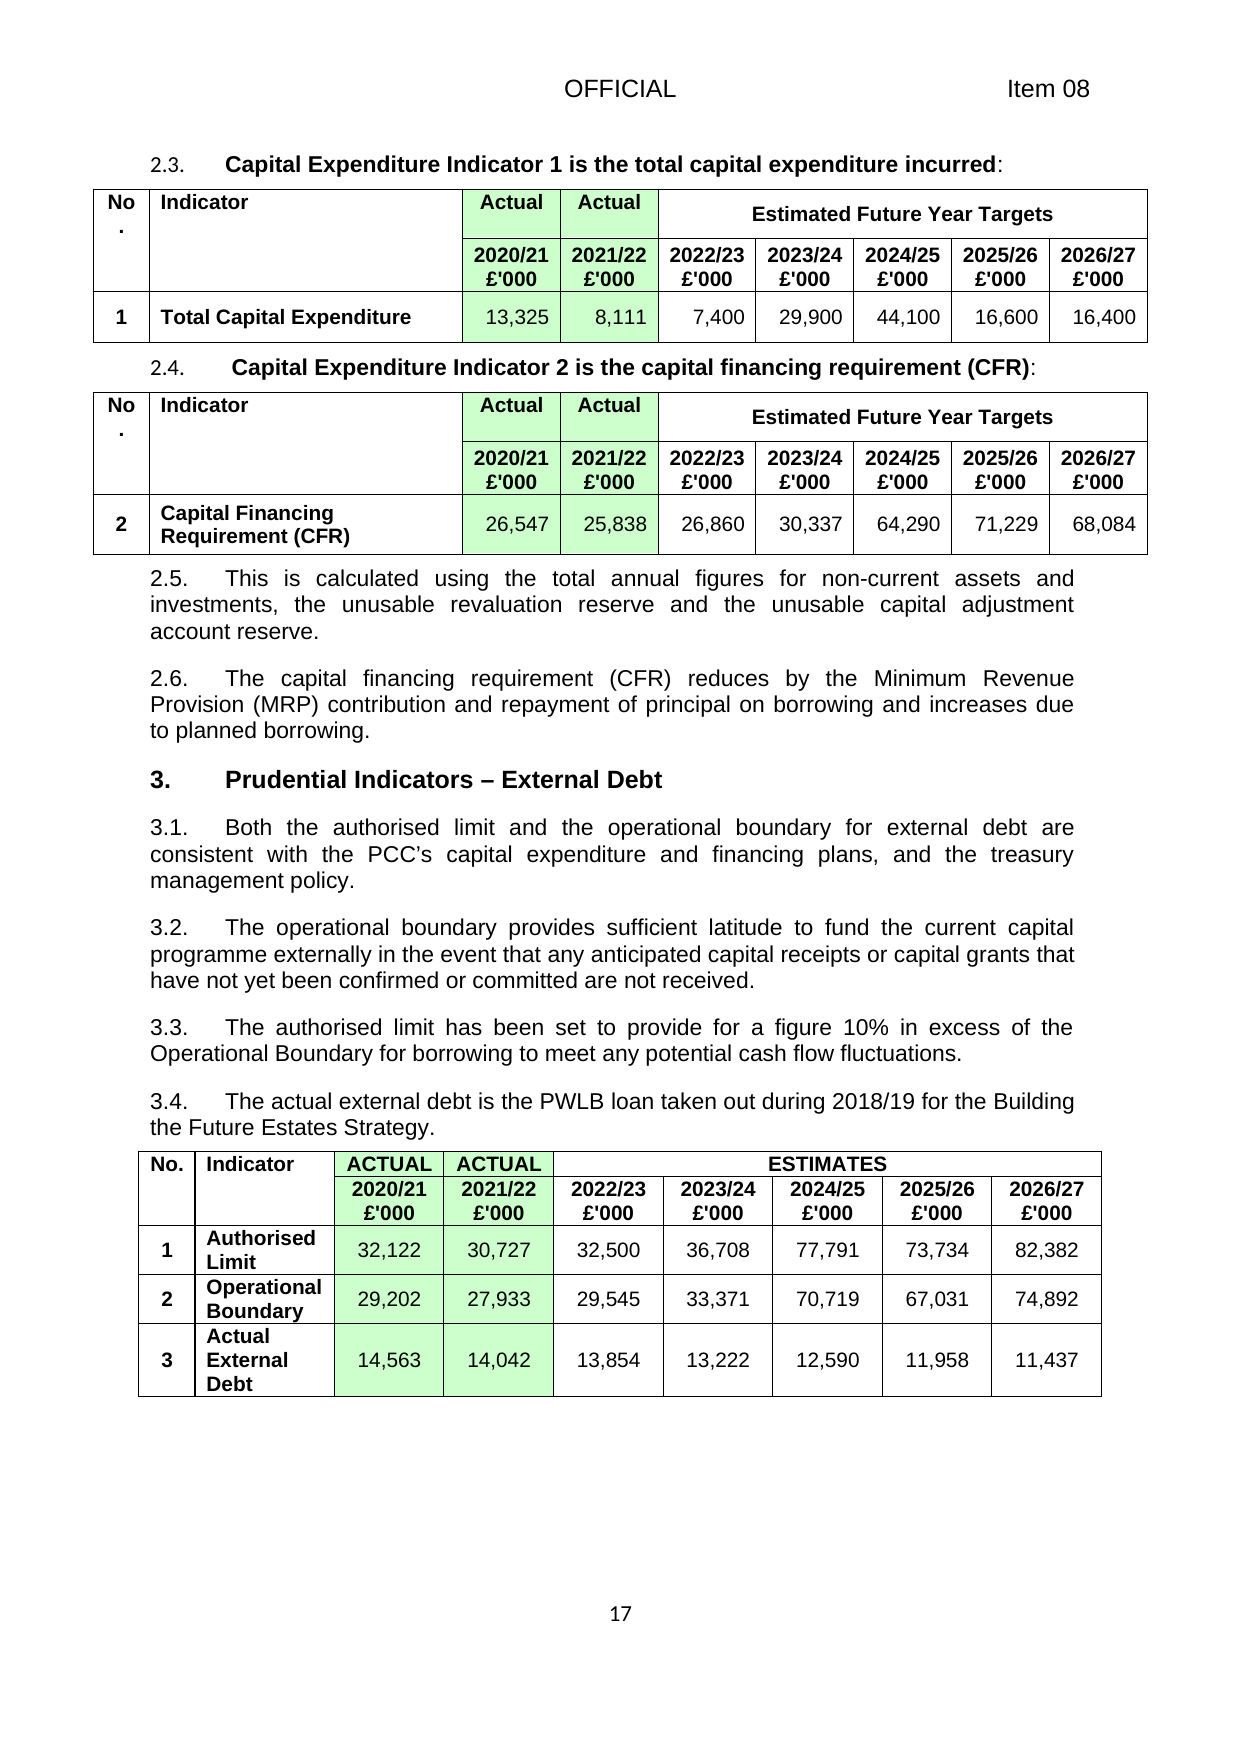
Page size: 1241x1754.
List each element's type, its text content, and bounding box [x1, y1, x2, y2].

table_cell [94, 441, 149, 494]
table_cell 12,590 [773, 1324, 882, 1396]
table_cell 29,900 [756, 292, 853, 342]
table_cell 2022/23 £'000 [659, 239, 755, 291]
table_cell 30,337 [756, 495, 853, 553]
table_cell Total Capital Expenditure [150, 292, 462, 342]
table_cell 2021/22 £'000 [561, 442, 658, 494]
table_cell 2025/26 £'000 [952, 239, 1049, 291]
table_cell 8,111 [561, 292, 658, 342]
table_header Indicator [196, 1152, 334, 1176]
table_cell 74,892 [992, 1275, 1101, 1323]
table_cell 67,031 [883, 1275, 991, 1323]
table_header ESTIMATES [554, 1152, 1101, 1176]
table_cell 2020/21 £'000 [335, 1177, 443, 1225]
table_cell 16,400 [1050, 292, 1147, 342]
table_cell [196, 1176, 334, 1225]
table_cell 11,437 [992, 1324, 1101, 1396]
table_cell 2023/24 £'000 [756, 239, 853, 291]
table_cell 16,600 [952, 292, 1049, 342]
table_cell [94, 238, 149, 291]
table_cell 13,854 [554, 1324, 663, 1396]
table_cell 11,958 [883, 1324, 991, 1396]
table_header No. [94, 190, 149, 237]
table_cell 2026/27 £'000 [992, 1177, 1101, 1225]
table_cell 36,708 [664, 1226, 772, 1274]
table_header No. [94, 393, 149, 441]
table_cell 3 [139, 1324, 194, 1396]
table_cell 2025/26 £'000 [952, 442, 1049, 494]
table_cell 2021/22 £'000 [561, 239, 658, 291]
table_cell Authorised Limit [196, 1226, 334, 1274]
list The operational boundary provides sufficient latitude to fund the current capital programme externally in the event that any anticipated capital receipts or capital grants that have not yet been confirmed or committed are not received. [150, 914, 1075, 993]
table_cell 73,734 [883, 1226, 991, 1274]
table_cell 32,122 [335, 1226, 443, 1274]
table_cell 2024/25 £'000 [773, 1177, 882, 1225]
table_header Indicator [150, 393, 462, 441]
table_cell [139, 1176, 194, 1225]
table_cell 82,382 [992, 1226, 1101, 1274]
list Capital Expenditure Indicator 1 is the total capital expenditure incurred: [150, 150, 1075, 178]
list This is calculated using the total annual figures for non-current assets and investments, the unusable revaluation reserve and the unusable capital adjustment account reserve. [150, 565, 1075, 644]
table_cell 25,838 [561, 495, 658, 553]
table_cell 7,400 [659, 292, 755, 342]
table_cell 64,290 [854, 495, 951, 553]
table_cell 44,100 [854, 292, 951, 342]
table_cell 2020/21 £'000 [463, 442, 560, 494]
list The capital financing requirement (CFR) reduces by the Minimum Revenue Provision (MRP) contribution and repayment of principal on borrowing and increases due to planned borrowing. [150, 665, 1075, 744]
table_cell 26,547 [463, 495, 560, 553]
table_cell Actual External Debt [196, 1324, 334, 1396]
table_cell 29,545 [554, 1275, 663, 1323]
table_cell 29,202 [335, 1275, 443, 1323]
table_cell 2022/23 £'000 [554, 1177, 663, 1225]
list Prudential Indicators – External Debt [150, 765, 1075, 793]
list The actual external debt is the PWLB loan taken out during 2018/19 for the Building the Future Estates Strategy. [150, 1088, 1075, 1140]
table_cell 68,084 [1050, 495, 1147, 553]
table_header ACTUAL [444, 1152, 553, 1176]
list Capital Expenditure Indicator 2 is the capital financing requirement (CFR): [150, 353, 1075, 382]
table_cell 14,563 [335, 1324, 443, 1396]
table_cell 13,222 [664, 1324, 772, 1396]
table_cell 14,042 [444, 1324, 553, 1396]
table_cell 2025/26 £'000 [883, 1177, 991, 1225]
table_cell 2023/24 £'000 [664, 1177, 772, 1225]
table_cell 71,229 [952, 495, 1049, 553]
table_header Actual [463, 393, 560, 441]
table_cell Capital Financing Requirement (CFR) [150, 495, 462, 553]
table_cell 2 [139, 1275, 194, 1323]
table_cell 2024/25 £'000 [854, 239, 951, 291]
table_cell 70,719 [773, 1275, 882, 1323]
table_cell Operational Boundary [196, 1275, 334, 1323]
table_cell 32,500 [554, 1226, 663, 1274]
table_cell 2026/27 £'000 [1050, 239, 1147, 291]
table_header Indicator [150, 190, 462, 237]
table_cell 13,325 [463, 292, 560, 342]
table_cell 1 [139, 1226, 194, 1274]
table_cell 30,727 [444, 1226, 553, 1274]
table_header Estimated Future Year Targets [659, 393, 1147, 441]
table_cell 2026/27 £'000 [1050, 442, 1147, 494]
table_cell [150, 441, 462, 494]
table_header ACTUAL [335, 1152, 443, 1176]
list Both the authorised limit and the operational boundary for external debt are consistent with the PCC’s capital expenditure and financing plans, and the treasury management policy. [150, 814, 1075, 893]
table_header Actual [561, 393, 658, 441]
table_cell 26,860 [659, 495, 755, 553]
table_cell 33,371 [664, 1275, 772, 1323]
table_cell 1 [94, 292, 149, 342]
table_cell [150, 238, 462, 291]
table_cell 2024/25 £'000 [854, 442, 951, 494]
table_cell 2020/21 £'000 [463, 239, 560, 291]
table_cell 27,933 [444, 1275, 553, 1323]
table_header No. [139, 1152, 194, 1176]
table_header Actual [561, 190, 658, 237]
table_cell 77,791 [773, 1226, 882, 1274]
table_header Actual [463, 190, 560, 237]
table_header Estimated Future Year Targets [659, 190, 1147, 237]
table_cell 2022/23 £'000 [659, 442, 755, 494]
table_cell 2023/24 £'000 [756, 442, 853, 494]
table_cell 2 [94, 495, 149, 553]
table_cell 2021/22 £'000 [444, 1177, 553, 1225]
list The authorised limit has been set to provide for a figure 10% in excess of the Operational Boundary for borrowing to meet any potential cash flow fluctuations. [150, 1014, 1075, 1067]
